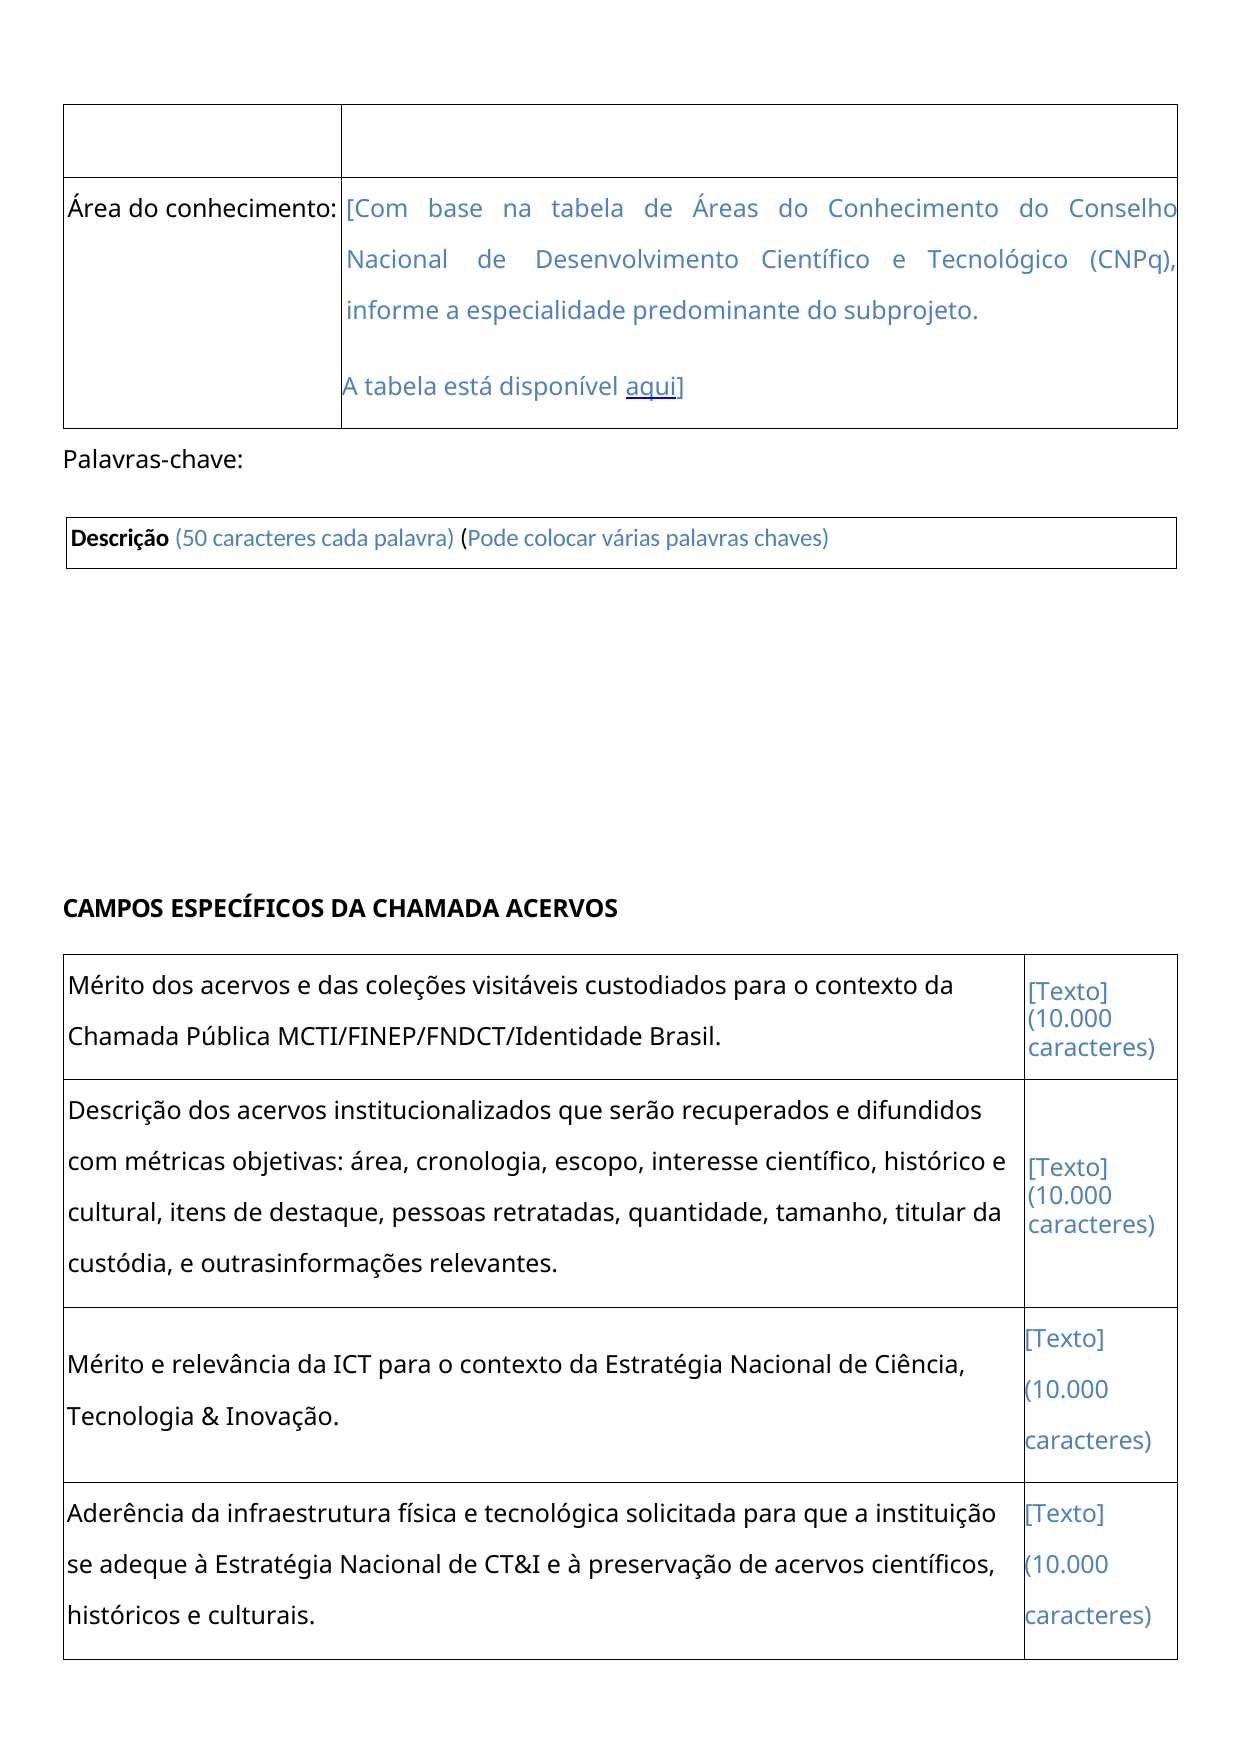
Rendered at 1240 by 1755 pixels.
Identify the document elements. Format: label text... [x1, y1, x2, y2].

table_header Mérito dos acervos e das coleções visitáveis custodiados para o contexto da Chamada Pública MCTI/FINEP/FNDCT/Identidade Brasil. [64, 955, 1024, 1079]
table_cell Área do conhecimento: [64, 178, 341, 428]
text Descrição (50 caracteres cada palavra) (Pode colocar várias palavras chaves) [71, 522, 1176, 553]
text [67, 518, 1176, 568]
table_cell [64, 105, 341, 177]
table_cell [Texto] (10.000 caracteres) [1025, 1483, 1177, 1659]
text Palavras-chave: [62, 442, 1189, 476]
table_cell Descrição dos acervos institucionalizados que serão recuperados e difundidos com métricas objetivas: área, cronologia, escopo, interesse científico, histórico e cultural, itens de destaque, pessoas retratadas, quantidade, tamanho, titular da custódia, e outrasinformações relevantes. [64, 1080, 1024, 1307]
subtitle CAMPOS ESPECÍFICOS DA CHAMADA ACERVOS [62, 890, 1189, 924]
table_cell [342, 105, 1177, 177]
table_cell Mérito e relevância da ICT para o contexto da Estratégia Nacional de Ciência, Tecnologia & Inovação. [64, 1308, 1024, 1482]
table_header [Texto] (10.000 caracteres) [1025, 955, 1177, 1079]
table_cell Aderência da infraestrutura física e tecnológica solicitada para que a instituição se adeque à Estratégia Nacional de CT&I e à preservação de acervos científicos, históricos e culturais. [64, 1483, 1024, 1659]
table_cell [Texto] (10.000 caracteres) [1025, 1308, 1177, 1482]
table_cell [Texto] (10.000 caracteres) [1025, 1080, 1177, 1307]
table_cell [Com base na tabela de Áreas do Conhecimento do Conselho Nacional de Desenvolvimento Científico e Tecnológico (CNPq), informe a especialidade predominante do subprojeto. A tabela está disponível aqui] [342, 178, 1177, 428]
